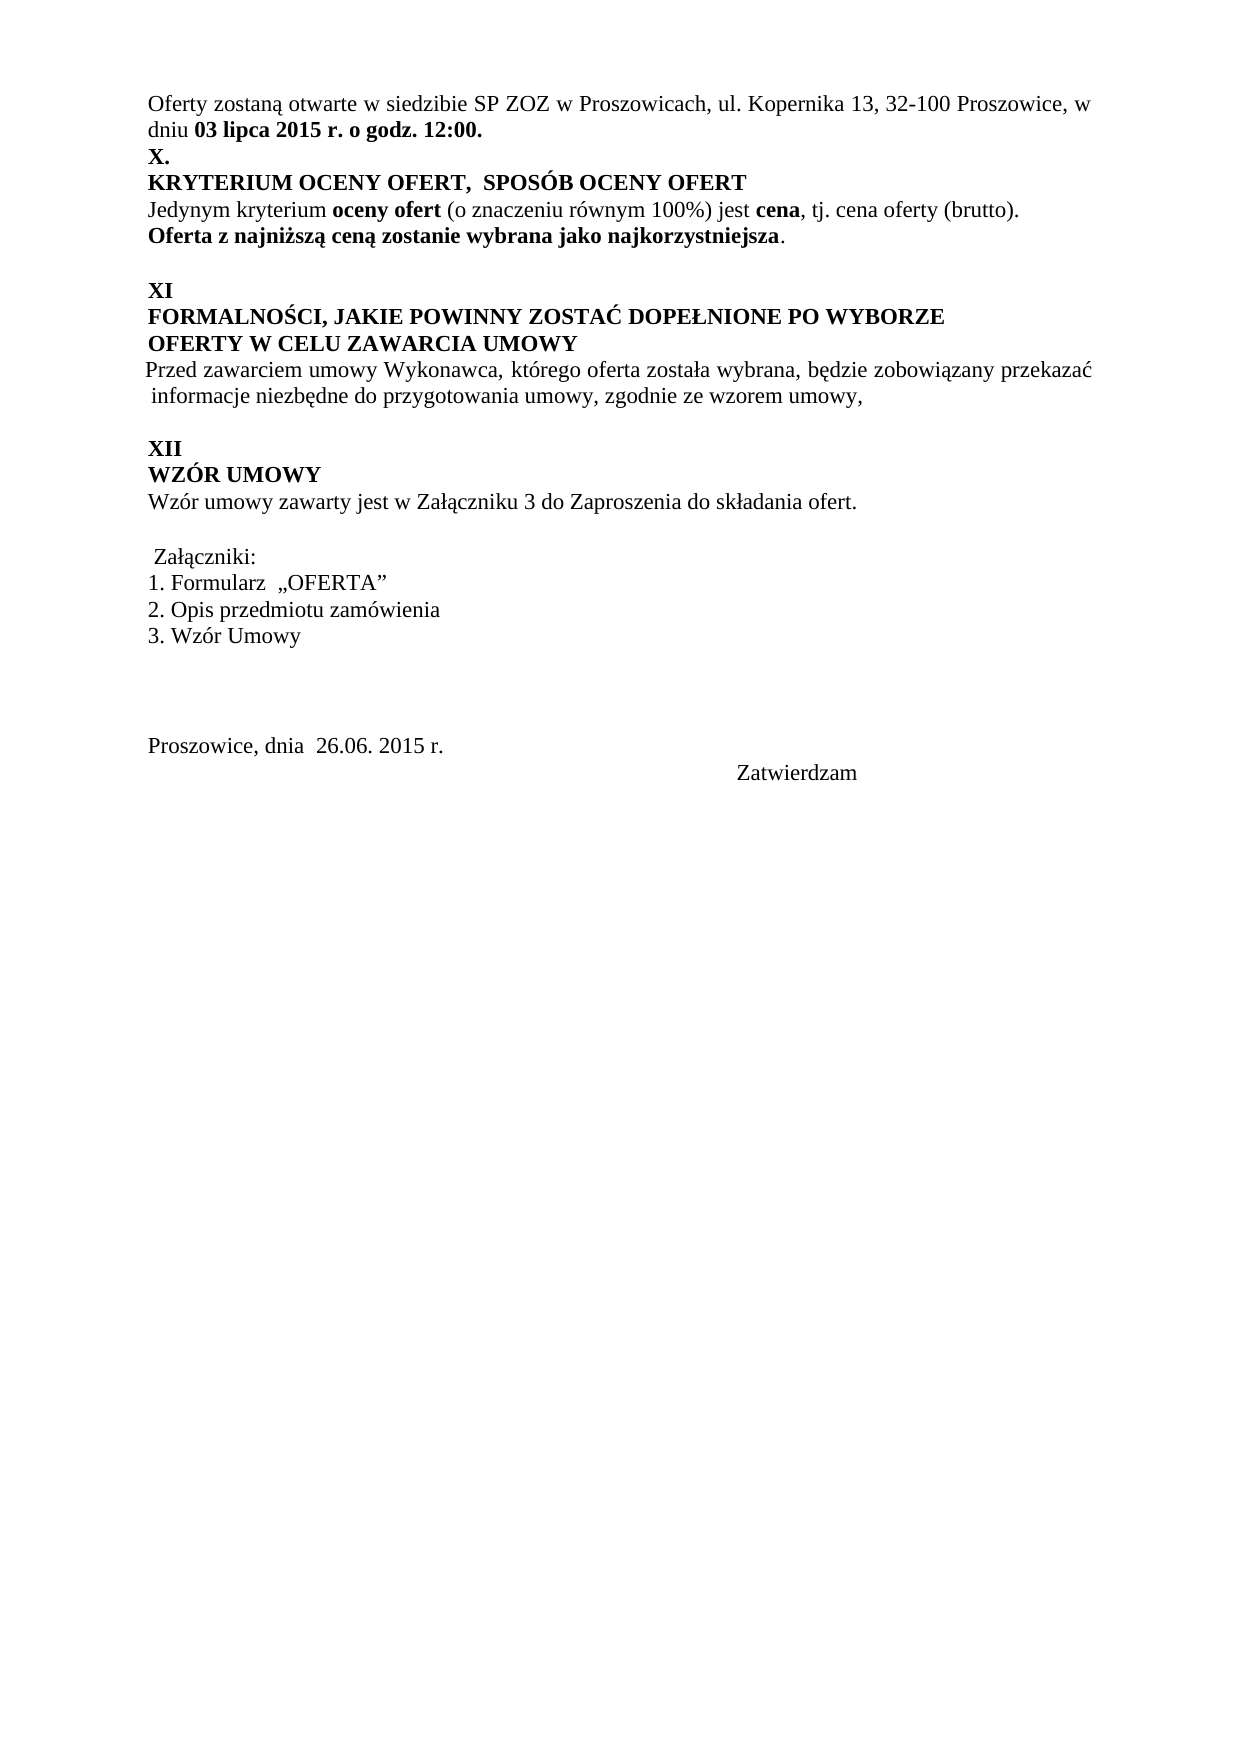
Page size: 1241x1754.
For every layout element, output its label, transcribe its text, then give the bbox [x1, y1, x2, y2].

text OFERTY W CELU ZAWARCIA UMOWY [148, 330, 1092, 356]
text Wzór umowy zawarty jest w Załączniku 3 do Zaproszenia do składania ofert. [148, 488, 1092, 514]
text Oferty zostaną otwarte w siedzibie SP ZOZ w Proszowicach, ul. Kopernika 13, 32-100 Proszowice, w dniu 03 lipca 2015 r. o godz. 12:00. [148, 90, 1092, 143]
text X. [148, 143, 1092, 169]
text XI [148, 277, 1092, 303]
text FORMALNOŚCI, JAKIE POWINNY ZOSTAĆ DOPEŁNIONE PO WYBORZE [148, 303, 1092, 330]
text XII [148, 435, 1092, 462]
text 2. Opis przedmiotu zamówienia [148, 596, 1092, 622]
text Zatwierdzam [148, 759, 1092, 785]
text WZÓR UMOWY [148, 462, 1092, 488]
text Oferta z najniższą ceną zostanie wybrana jako najkorzystniejsza. [148, 222, 1092, 248]
text 3. Wzór Umowy [148, 622, 1092, 648]
text Załączniki: [148, 543, 1092, 569]
text KRYTERIUM OCENY OFERT, SPOSÓB OCENY OFERT [148, 169, 1092, 196]
text 1. Formularz „OFERTA” [148, 569, 1092, 596]
text Jedynym kryterium oceny ofert (o znaczeniu równym 100%) jest cena, tj. cena oferty (brutto). [148, 196, 1092, 222]
text Proszowice, dnia 26.06. 2015 r. [148, 732, 1092, 759]
text Przed zawarciem umowy Wykonawca, którego oferta została wybrana, będzie zobowiązany przekazać informacje niezbędne do przygotowania umowy, zgodnie ze wzorem umowy, [114, 356, 1092, 409]
